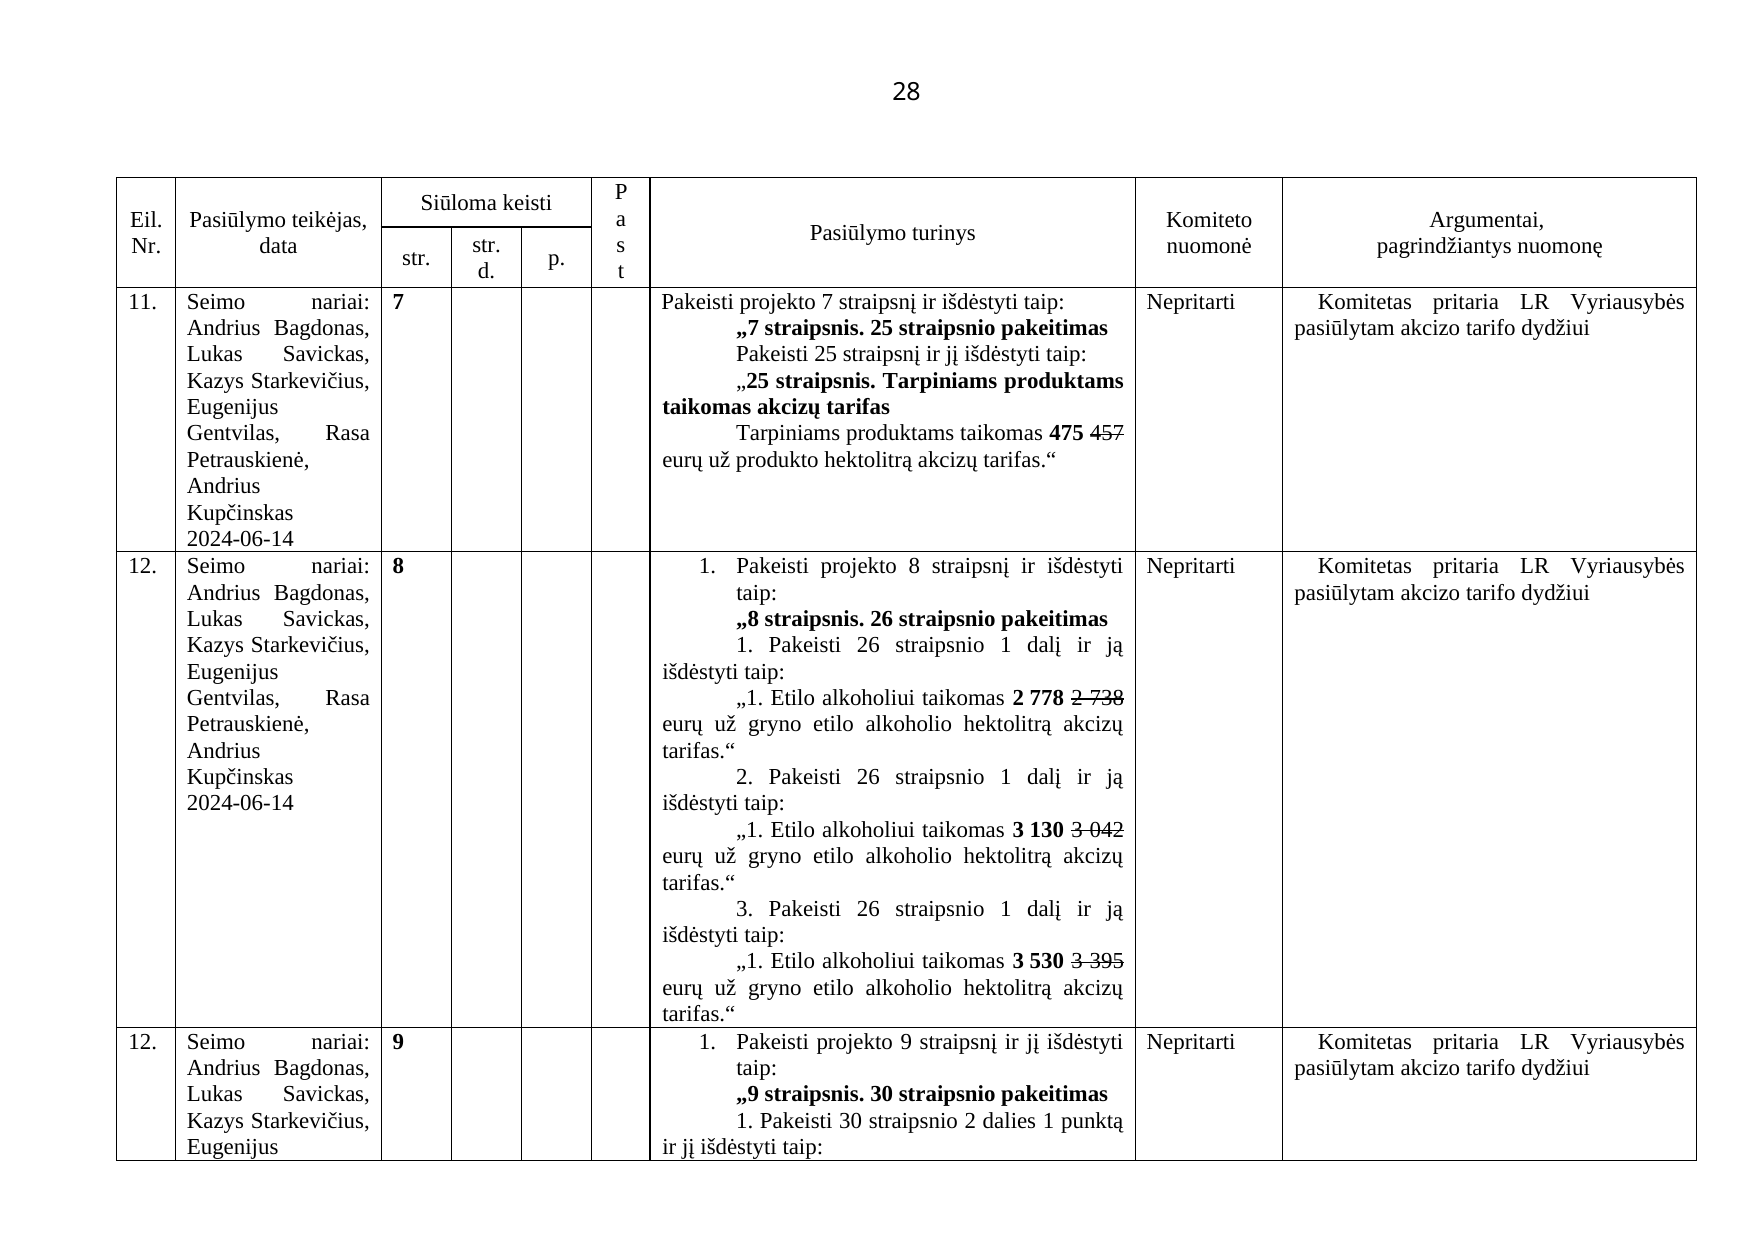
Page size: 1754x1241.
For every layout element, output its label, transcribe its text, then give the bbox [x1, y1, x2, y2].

table_cell [592, 288, 649, 551]
table_cell Seimo nariai: Andrius Bagdonas, Lukas Savickas, Kazys Starkevičius, Eugenijus Gentvilas, Rasa Petrauskienė, Andrius Kupčinskas 2024-06-14 [176, 288, 381, 551]
table_cell Komitetas pritaria LR Vyriausybės pasiūlytam akcizo tarifo dydžiui [1283, 552, 1696, 1027]
table_cell Komitetas pritaria LR Vyriausybės pasiūlytam akcizo tarifo dydžiui [1283, 288, 1696, 551]
table_cell Komitetas pritaria LR Vyriausybės pasiūlytam akcizo tarifo dydžiui [1283, 1028, 1696, 1159]
table_cell p. [522, 228, 591, 287]
table_cell 11. [117, 288, 175, 551]
table_cell Nepritarti [1136, 552, 1282, 1027]
table_cell [452, 1028, 521, 1159]
table_cell [522, 1028, 591, 1159]
table_cell Seimo nariai: Andrius Bagdonas, Lukas Savickas, Kazys Starkevičius, Eugenijus Gentvilas, Rasa Petrauskienė, Andrius Kupčinskas 2024-06-14 [176, 552, 381, 1027]
table_header Siūloma keisti [382, 178, 591, 226]
table_cell [592, 1028, 649, 1159]
table_cell 12. [117, 552, 175, 1027]
table_header Pasiūlymo turinys [651, 178, 1135, 287]
table_cell [452, 552, 521, 1027]
table_cell Nepritarti [1136, 1028, 1282, 1159]
table_header Komiteto nuomonė [1136, 178, 1282, 287]
table_cell Seimo nariai: Andrius Bagdonas, Lukas Savickas, Kazys Starkevičius, Eugenijus [176, 1028, 381, 1159]
table_cell 8 [382, 552, 451, 1027]
table_cell Pakeisti projekto 7 straipsnį ir išdėstyti taip: „7 straipsnis. 25 straipsnio pakeitimas Pakeisti 25 straipsnį ir jį išdėstyti taip: „25 straipsnis. Tarpiniams produktams taikomas akcizų tarifas Tarpiniams produktams taikomas 475 457 eurų už produkto hektolitrą akcizų tarifas.“ [651, 288, 1135, 551]
table_cell Pakeisti projekto 9 straipsnį ir jį išdėstyti taip: „9 straipsnis. 30 straipsnio pakeitimas 1. Pakeisti 30 straipsnio 2 dalies 1 punktą ir jį išdėstyti taip: [651, 1028, 1135, 1159]
table_cell [522, 552, 591, 1027]
table_cell 9 [382, 1028, 451, 1159]
table_cell [592, 552, 649, 1027]
table_header Argumentai, pagrindžiantys nuomonę [1283, 178, 1696, 287]
table_cell [452, 288, 521, 551]
table_header Eil. Nr. [117, 178, 175, 287]
table_cell 7 [382, 288, 451, 551]
table_cell [522, 288, 591, 551]
table_cell Nepritarti [1136, 288, 1282, 551]
table_header Pastabos [592, 178, 649, 287]
table_header Pasiūlymo teikėjas, data [176, 178, 381, 287]
table_cell 12. [117, 1028, 175, 1159]
table_cell str. [382, 228, 451, 287]
table_cell str. d. [452, 228, 521, 287]
table_cell Pakeisti projekto 8 straipsnį ir išdėstyti taip: „8 straipsnis. 26 straipsnio pakeitimas 1. Pakeisti 26 straipsnio 1 dalį ir ją išdėstyti taip: „1. Etilo alkoholiui taikomas 2 778 2 738 eurų už gryno etilo alkoholio hektolitrą akcizų tarifas.“ 2. Pakeisti 26 straipsnio 1 dalį ir ją išdėstyti taip: „1. Etilo alkoholiui taikomas 3 130 3 042 eurų už gryno etilo alkoholio hektolitrą akcizų tarifas.“ 3. Pakeisti 26 straipsnio 1 dalį ir ją išdėstyti taip: „1. Etilo alkoholiui taikomas 3 530 3 395 eurų už gryno etilo alkoholio hektolitrą akcizų tarifas.“ [651, 552, 1135, 1027]
